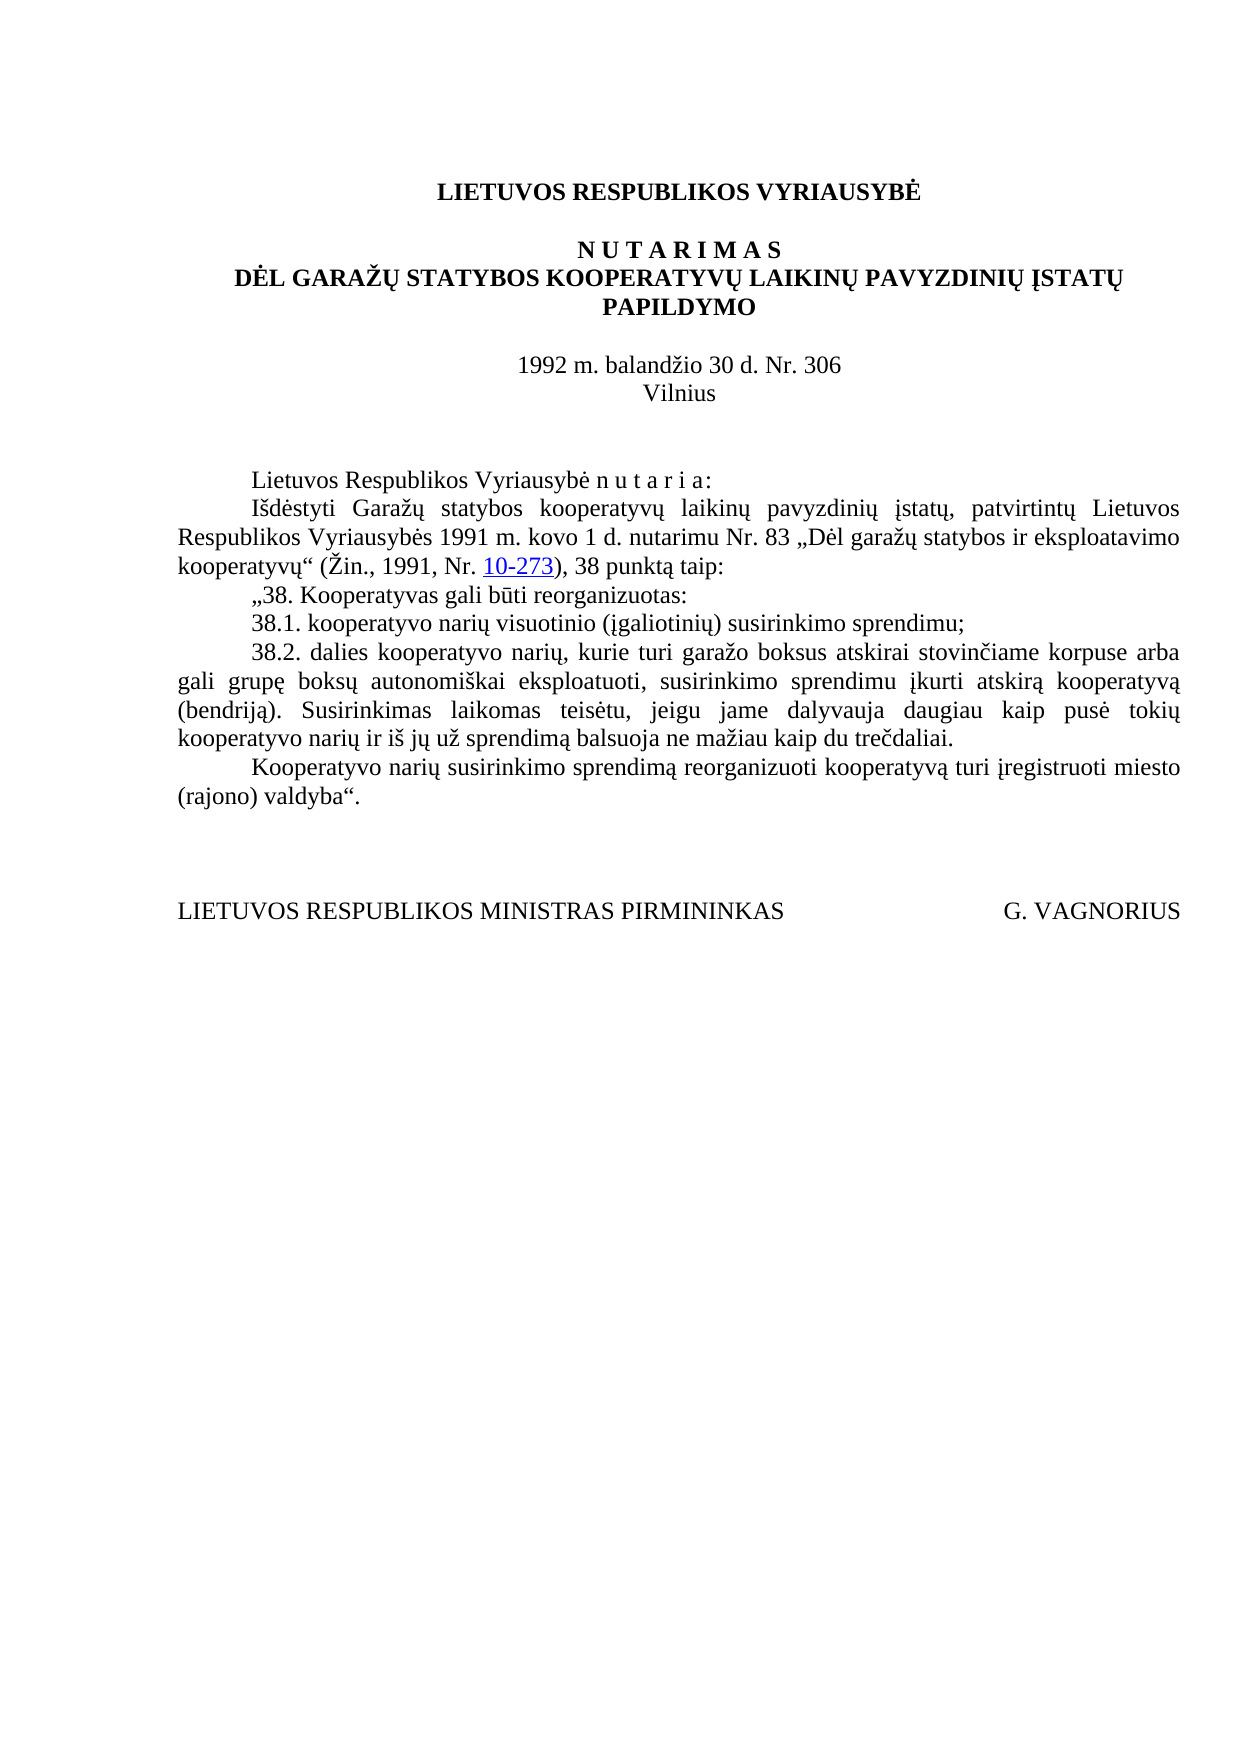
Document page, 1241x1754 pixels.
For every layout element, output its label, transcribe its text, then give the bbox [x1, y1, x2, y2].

text 38.1. kooperatyvo narių visuotinio (įgaliotinių) susirinkimo sprendimu; [177, 608, 1181, 637]
text Kooperatyvo narių susirinkimo sprendimą reorganizuoti kooperatyvą turi įregistruoti miesto (rajono) valdyba“. [177, 752, 1181, 810]
text 1992 m. balandžio 30 d. Nr. 306 [177, 350, 1181, 378]
text LIETUVOS RESPUBLIKOS MINISTRAS PIRMININKAS G. VAGNORIUS [177, 896, 1181, 925]
text Išdėstyti Garažų statybos kooperatyvų laikinų pavyzdinių įstatų, patvirtintų Lietuvos Respublikos Vyriausybės 1991 m. kovo 1 d. nutarimu Nr. 83 „Dėl garažų statybos ir eksploatavimo kooperatyvų“ (Žin., 1991, Nr. 10-273), 38 punktą taip: [177, 493, 1181, 580]
text Vilnius [177, 378, 1181, 407]
text DĖL GARAŽŲ STATYBOS KOOPERATYVŲ LAIKINŲ PAVYZDINIŲ ĮSTATŲ PAPILDYMO [177, 263, 1181, 321]
text Lietuvos Respublikos Vyriausybė nutaria: [177, 465, 1181, 493]
text N U T A R I M A S [177, 235, 1181, 263]
text „38. Kooperatyvas gali būti reorganizuotas: [177, 580, 1181, 608]
text LIETUVOS RESPUBLIKOS VYRIAUSYBĖ [177, 177, 1181, 206]
text 38.2. dalies kooperatyvo narių, kurie turi garažo boksus atskirai stovinčiame korpuse arba gali grupę boksų autonomiškai eksploatuoti, susirinkimo sprendimu įkurti atskirą kooperatyvą (bendriją). Susirinkimas laikomas teisėtu, jeigu jame dalyvauja daugiau kaip pusė tokių kooperatyvo narių ir iš jų už sprendimą balsuoja ne mažiau kaip du trečdaliai. [177, 637, 1181, 752]
